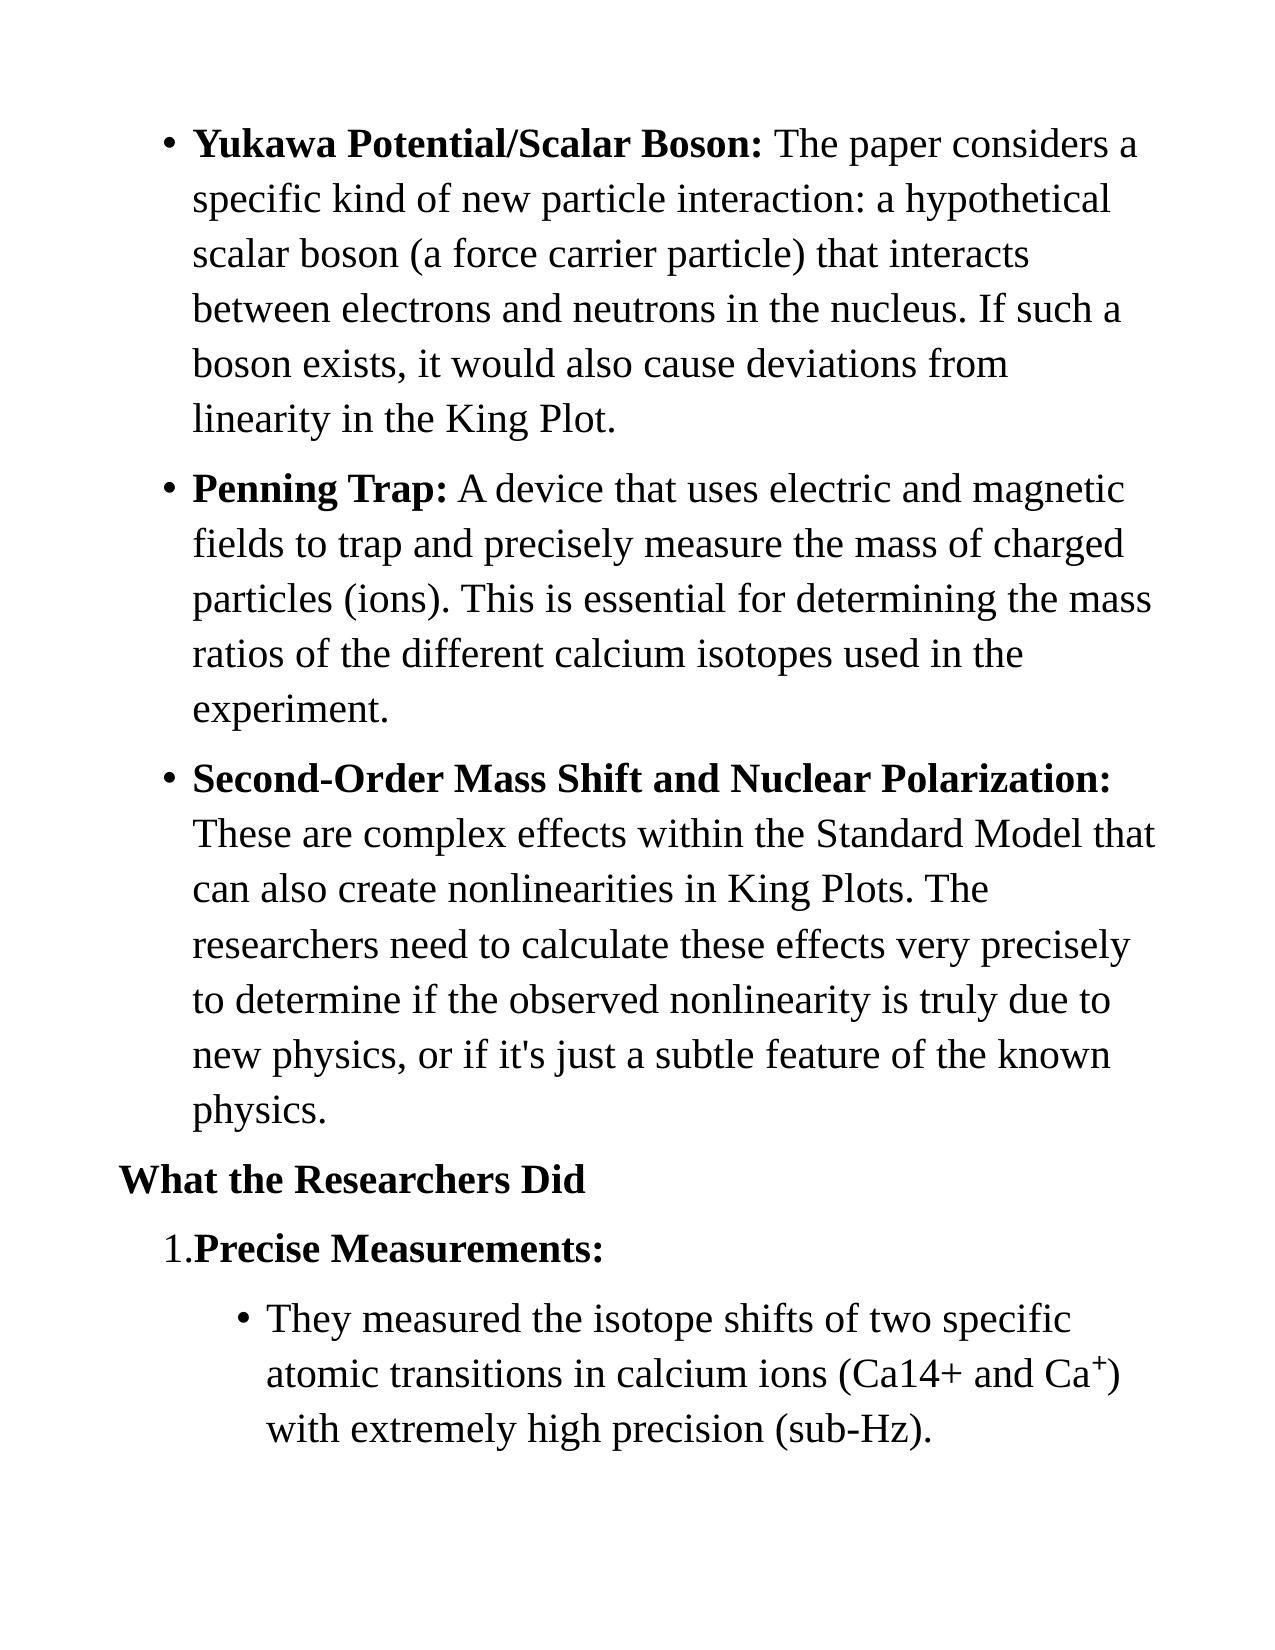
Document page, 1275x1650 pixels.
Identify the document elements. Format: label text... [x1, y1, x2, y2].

list Precise Measurements: [162, 1224, 1157, 1272]
text What the Researchers Did [118, 1154, 1157, 1202]
list They measured the isotope shifts of two specific atomic transitions in calcium ions (Ca14+ and Ca⁺) with extremely high precision (sub-Hz). [236, 1293, 1157, 1452]
list Penning Trap: A device that uses electric and magnetic fields to trap and precisely measure the mass of charged particles (ions). This is essential for determining the mass ratios of the different calcium isotopes used in the experiment. [162, 463, 1157, 732]
list Yukawa Potential/Scalar Boson: The paper considers a specific kind of new particle interaction: a hypothetical scalar boson (a force carrier particle) that interacts between electrons and neutrons in the nucleus. If such a boson exists, it would also cause deviations from linearity in the King Plot. [162, 118, 1157, 442]
list Second-Order Mass Shift and Nuclear Polarization: These are complex effects within the Standard Model that can also create nonlinearities in King Plots. The researchers need to calculate these effects very precisely to determine if the observed nonlinearity is truly due to new physics, or if it's just a subtle feature of the known physics. [162, 754, 1157, 1132]
